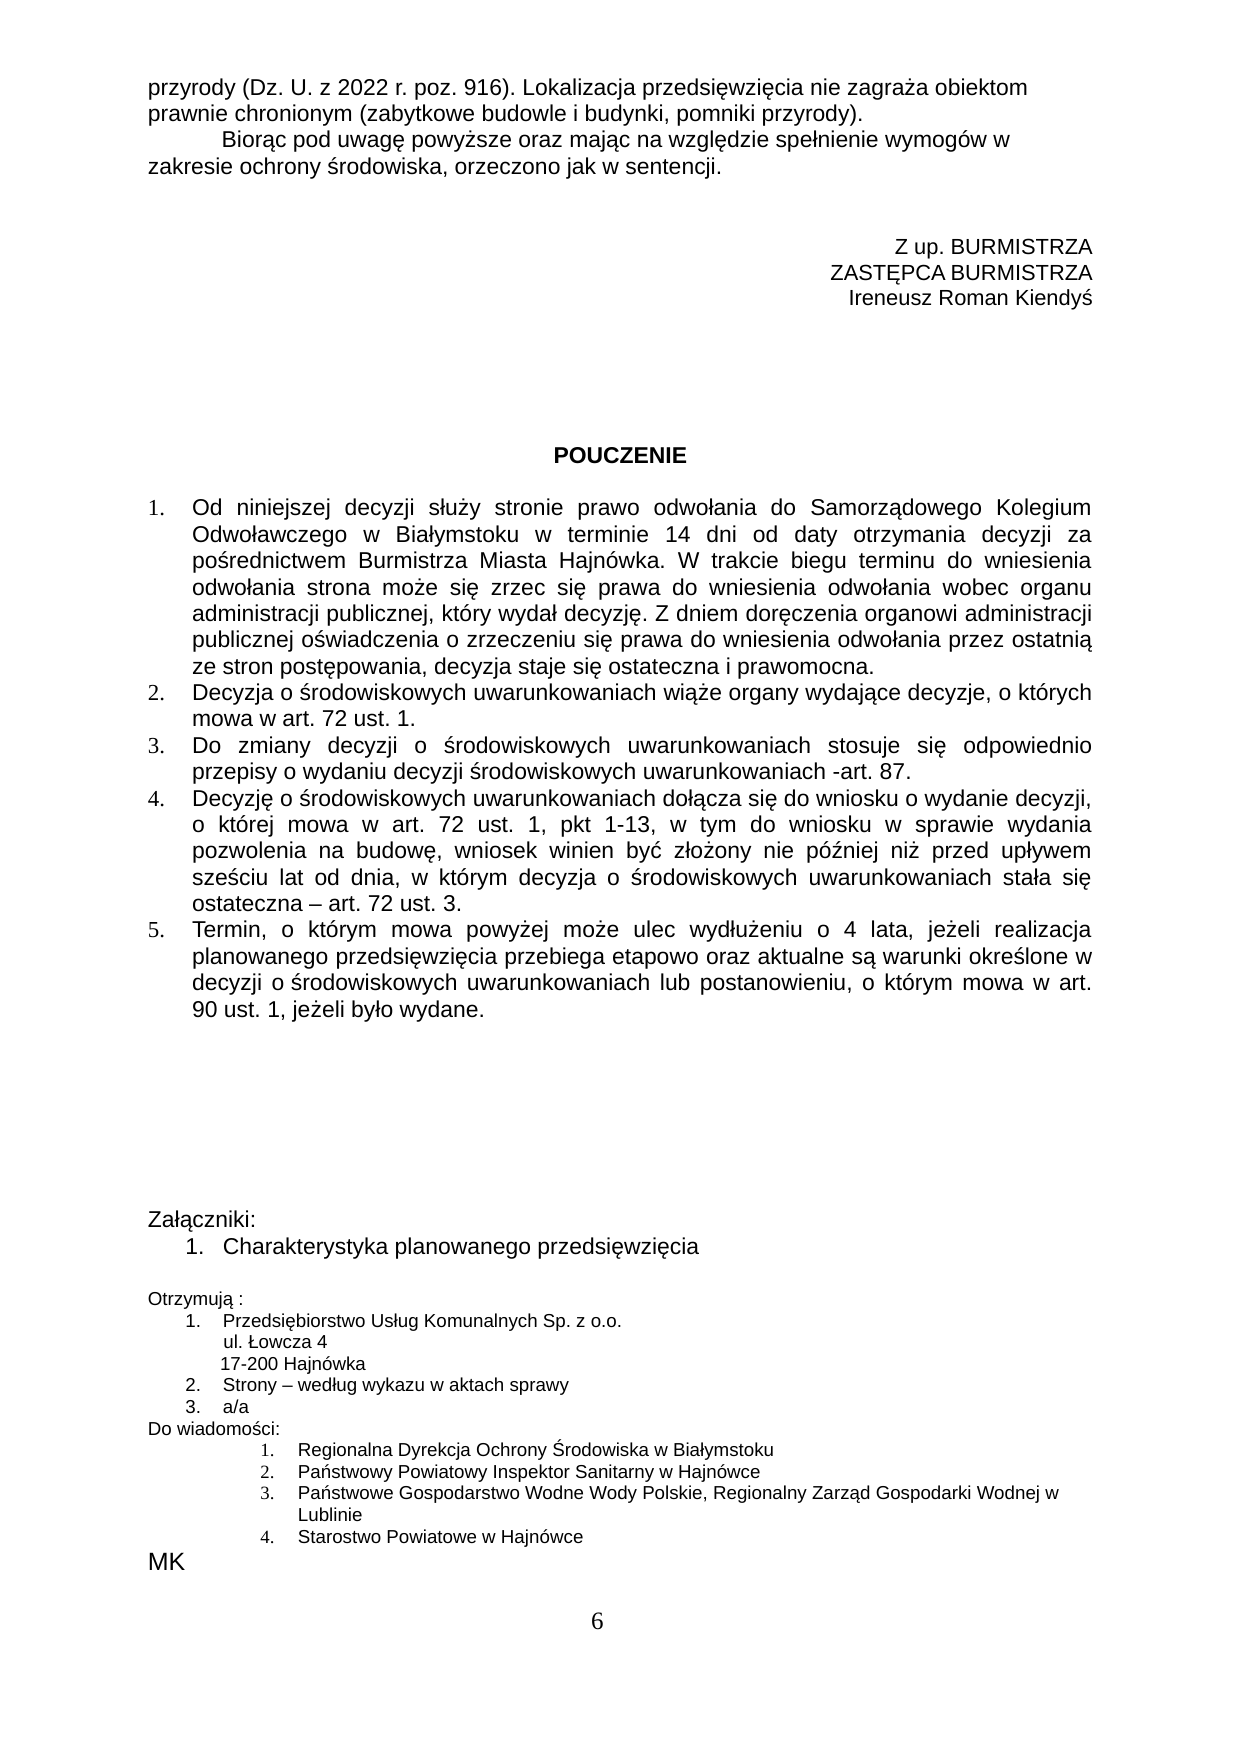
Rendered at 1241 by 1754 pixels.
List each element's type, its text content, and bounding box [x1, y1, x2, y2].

text Biorąc pod uwagę powyższe oraz mając na względzie spełnienie wymogów w zakresie ochrony środowiska, orzeczono jak w sentencji. [148, 126, 1093, 179]
list Decyzję o środowiskowych uwarunkowaniach dołącza się do wniosku o wydanie decyzji, o której mowa w art. 72 ust. 1, pkt 1-13, w tym do wniosku w sprawie wydania pozwolenia na budowę, wniosek winien być złożony nie później niż przed upływem sześciu lat od dnia, w którym decyzja o środowiskowych uwarunkowaniach stała się ostateczna – art. 72 ust. 3. [148, 784, 1093, 916]
text ZASTĘPCA BURMISTRZA [753, 259, 1093, 285]
text Do wiadomości: [148, 1417, 1093, 1439]
list Od niniejszej decyzji służy stronie prawo odwołania do Samorządowego Kolegium Odwoławczego w Białymstoku w terminie 14 dni od daty otrzymania decyzji za pośrednictwem Burmistrza Miasta Hajnówka. W trakcie biegu terminu do wniesienia odwołania strona może się zrzec się prawa do wniesienia odwołania wobec organu administracji publicznej, który wydał decyzję. Z dniem doręczenia organowi administracji publicznej oświadczenia o zrzeczeniu się prawa do wniesienia odwołania przez ostatnią ze stron postępowania, decyzja staje się ostateczna i prawomocna. [148, 494, 1093, 679]
list Regionalna Dyrekcja Ochrony Środowiska w Białymstoku [260, 1439, 1093, 1461]
list Starostwo Powiatowe w Hajnówce [260, 1525, 1093, 1547]
text Otrzymują : [148, 1288, 1093, 1309]
list Decyzja o środowiskowych uwarunkowaniach wiąże organy wydające decyzje, o których mowa w art. 72 ust. 1. [148, 679, 1093, 732]
list Strony – według wykazu w aktach sprawy [185, 1374, 1093, 1396]
text Załączniki: [148, 1206, 1093, 1233]
subtitle Z up. BURMISTRZA [148, 234, 1093, 259]
text Ireneusz Roman Kiendyś [753, 285, 1093, 310]
text ul. Łowcza 4 [223, 1331, 1093, 1353]
list Charakterystyka planowanego przedsięwzięcia [185, 1233, 1093, 1259]
list Państwowe Gospodarstwo Wodne Wody Polskie, Regionalny Zarząd Gospodarki Wodnej w Lublinie [260, 1482, 1093, 1525]
list Przedsiębiorstwo Usług Komunalnych Sp. z o.o. [185, 1309, 1093, 1331]
list Do zmiany decyzji o środowiskowych uwarunkowaniach stosuje się odpowiednio przepisy o wydaniu decyzji środowiskowych uwarunkowaniach -art. 87. [148, 732, 1093, 784]
list Termin, o którym mowa powyżej może ulec wydłużeniu o 4 lata, jeżeli realizacja planowanego przedsięwzięcia przebiega etapowo oraz aktualne są warunki określone w decyzji o środowiskowych uwarunkowaniach lub postanowieniu, o którym mowa w art. 90 ust. 1, jeżeli było wydane. [148, 916, 1093, 1022]
list Państwowy Powiatowy Inspektor Sanitarny w Hajnówce [260, 1461, 1093, 1482]
text przyrody (Dz. U. z 2022 r. poz. 916). Lokalizacja przedsięwzięcia nie zagraża obiektom prawnie chronionym (zabytkowe budowle i budynki, pomniki przyrody). [148, 74, 1093, 126]
text POUCZENIE [148, 442, 1093, 468]
text 17-200 Hajnówka [220, 1353, 1093, 1374]
text MK [148, 1547, 1093, 1576]
list a/a [185, 1396, 1093, 1417]
